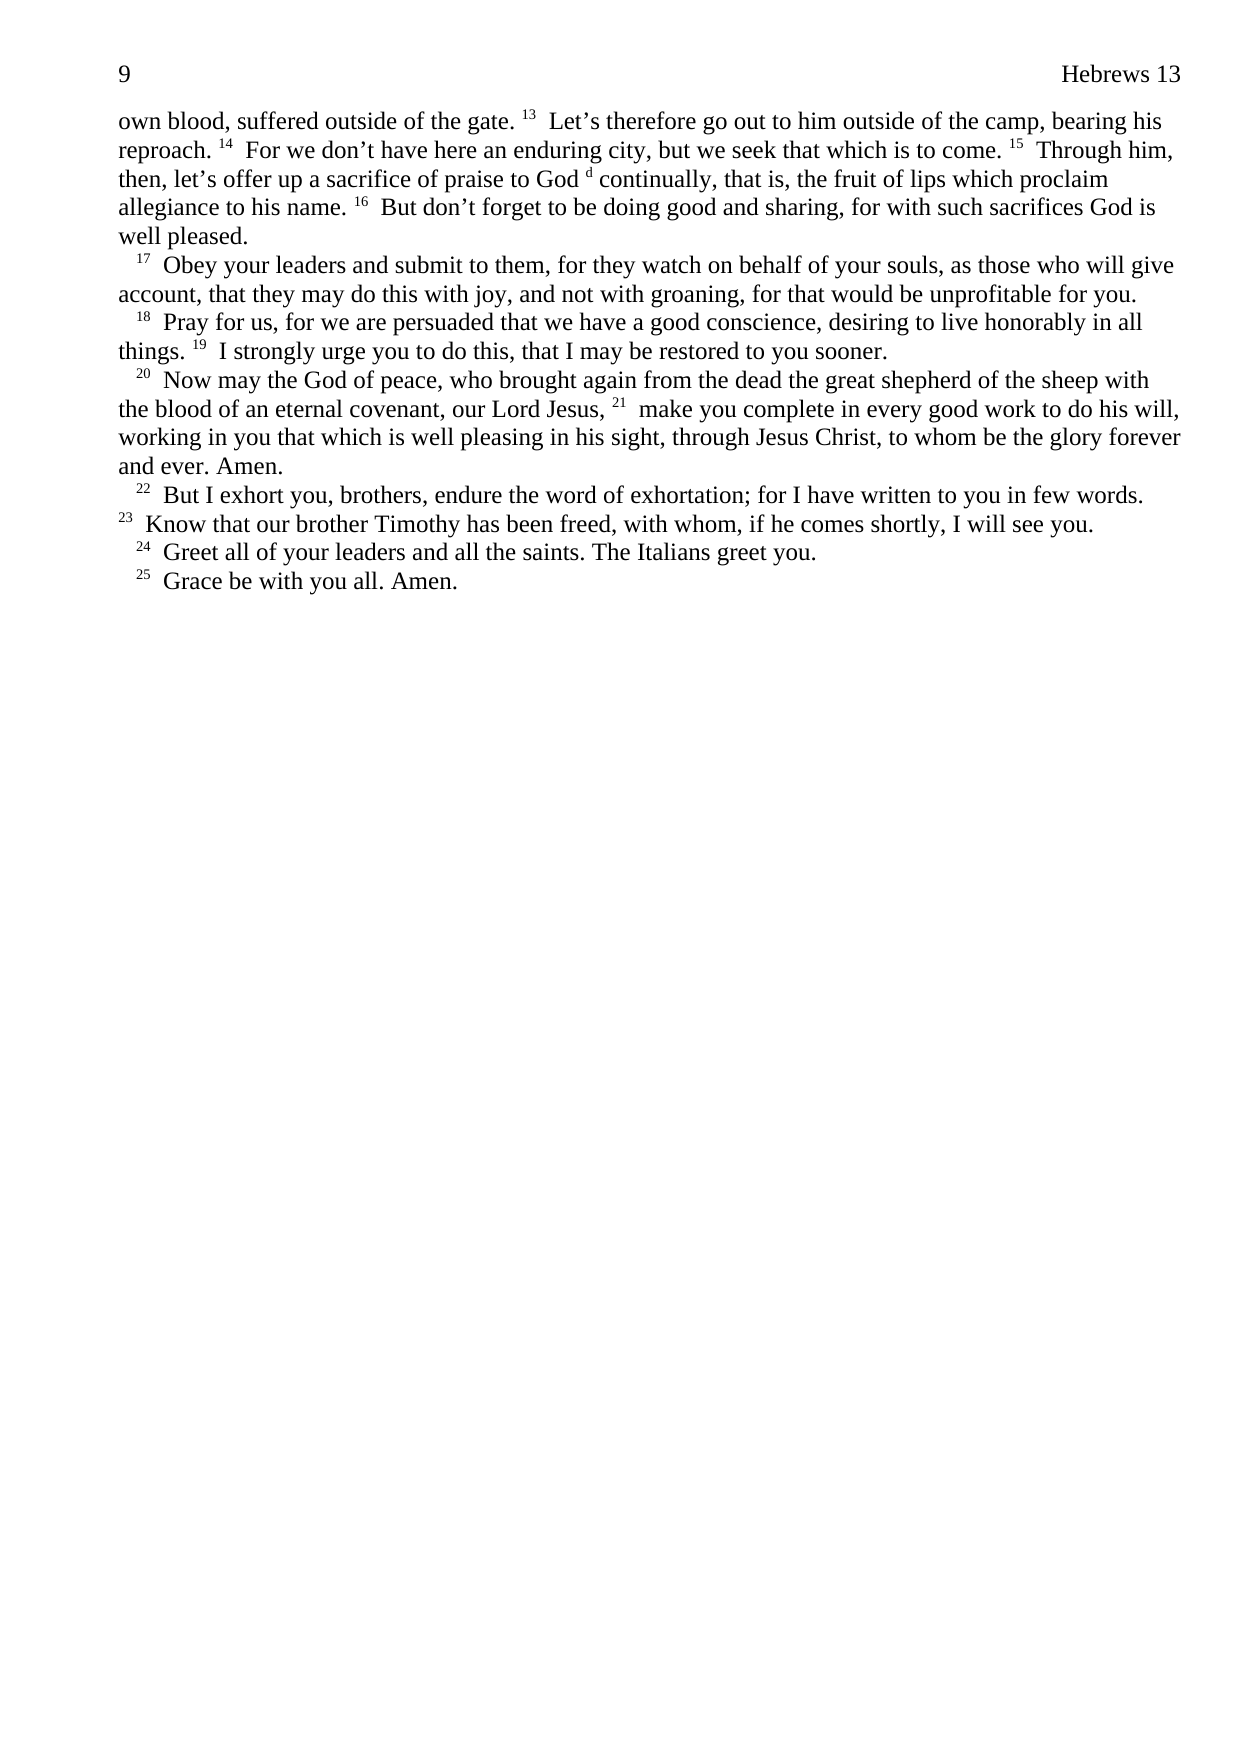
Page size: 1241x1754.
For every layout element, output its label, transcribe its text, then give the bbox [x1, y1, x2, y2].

text 22 But I exhort you, brothers, endure the word of exhortation; for I have written to you in few words. 23 Know that our brother Timothy has been freed, with whom, if he comes shortly, I will see you. [118, 480, 1181, 537]
text 25 Grace be with you all. Amen. [118, 566, 1181, 595]
text 20 Now may the God of peace, who brought again from the dead the great shepherd of the sheep with the blood of an eternal covenant, our Lord Jesus, 21 make you complete in every good work to do his will, working in you that which is well pleasing in his sight, through Jesus Christ, to whom be the glory forever and ever. Amen. [118, 365, 1181, 480]
text 17 Obey your leaders and submit to them, for they watch on behalf of your souls, as those who will give account, that they may do this with joy, and not with groaning, for that would be unprofitable for you. [118, 250, 1181, 307]
text 18 Pray for us, for we are persuaded that we have a good conscience, desiring to live honorably in all things. 19 I strongly urge you to do this, that I may be restored to you sooner. [118, 307, 1181, 365]
text own blood, suffered outside of the gate. 13 Let’s therefore go out to him outside of the camp, bearing his reproach. 14 For we don’t have here an enduring city, but we seek that which is to come. 15 Through him, then, let’s offer up a sacrifice of praise to God d continually, that is, the fruit of lips which proclaim allegiance to his name. 16 But don’t forget to be doing good and sharing, for with such sacrifices God is well pleased. [118, 106, 1181, 250]
text 24 Greet all of your leaders and all the saints. The Italians greet you. [118, 537, 1181, 566]
